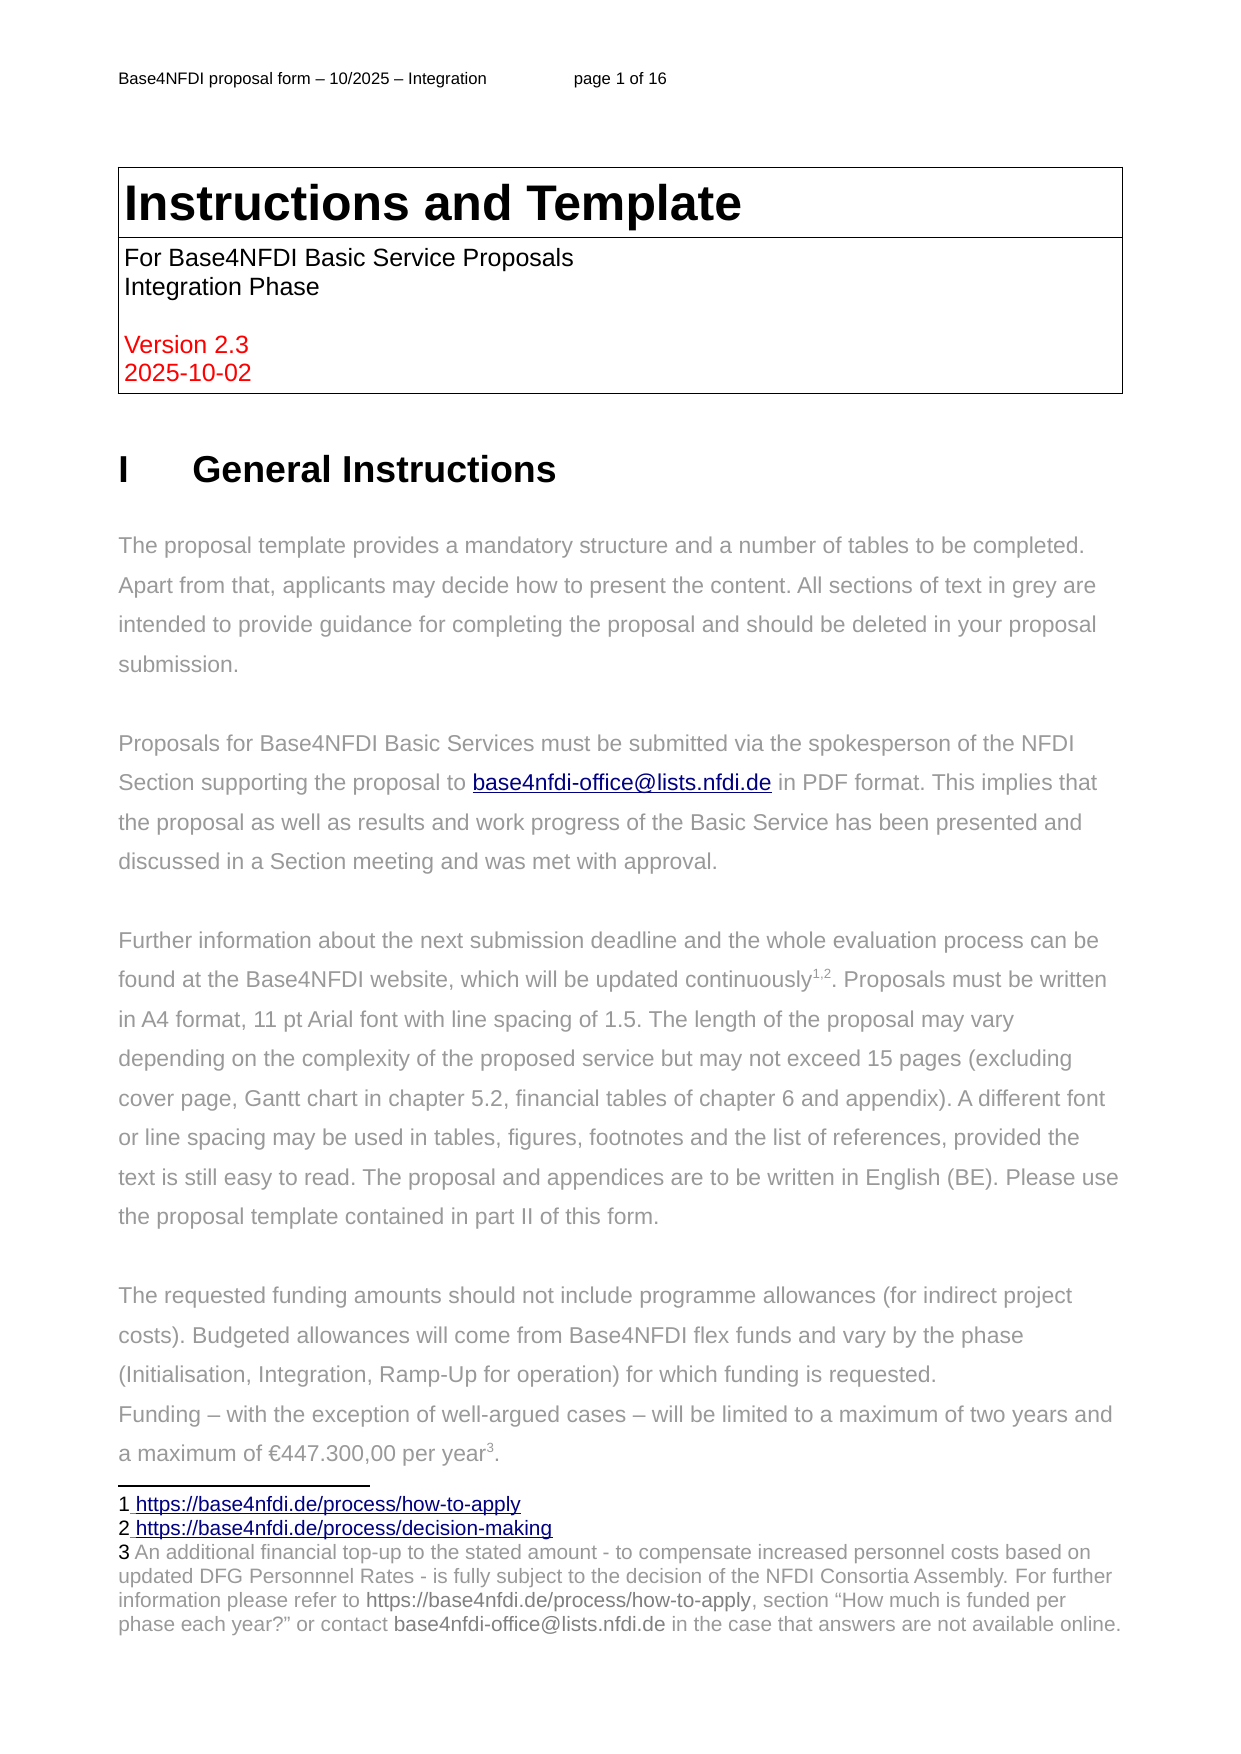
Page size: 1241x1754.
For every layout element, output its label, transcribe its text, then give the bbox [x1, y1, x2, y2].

text Further information about the next submission deadline and the whole evaluation process can be found at the Base4NFDI website, which will be updated continuously,. Proposals must be written in A4 format, 11 pt Arial font with line spacing of 1.5. The length of the proposal may vary depending on the complexity of the proposed service but may not exceed 15 pages (excluding cover page, Gantt chart in chapter 5.2, financial tables of chapter 6 and appendix). A different font or line spacing may be used in tables, figures, footnotes and the list of references, provided the text is still easy to read. The proposal and appendices are to be written in English (BE). Please use the proposal template contained in part II of this form. [118, 927, 1122, 1229]
text Proposals for Base4NFDI Basic Services must be submitted via the spokesperson of the NFDI Section supporting the proposal to base4nfdi-office@lists.nfdi.de in PDF format. This implies that the proposal as well as results and work progress of the Basic Service has been presented and discussed in a Section meeting and was met with approval. [118, 729, 1122, 874]
table_cell For Base4NFDI Basic Service Proposals Integration Phase Version 2.3 2025-10-02 [119, 238, 1122, 393]
text The requested funding amounts should not include programme allowances (for indirect project costs). Budgeted allowances will come from Base4NFDI flex funds and vary by the phase (Initialisation, Integration, Ramp-Up for operation) for which funding is requested. [118, 1282, 1122, 1387]
table_header Instructions and Template [119, 168, 1122, 237]
text https://base4nfdi.de/process/how-to-apply [118, 1492, 1122, 1516]
text Funding – with the exception of well-argued cases – will be limited to a maximum of two years and a maximum of €447.300,00 per year. [118, 1401, 1122, 1466]
text The proposal template provides a mandatory structure and a number of tables to be completed. Apart from that, applicants may decide how to present the content. All sections of text in grey are intended to provide guidance for completing the proposal and should be deleted in your proposal submission. [118, 532, 1122, 677]
text https://base4nfdi.de/process/decision-making [118, 1516, 1122, 1540]
subtitle General Instructions [118, 448, 1122, 491]
text An additional financial top-up to the stated amount - to compensate increased personnel costs based on updated DFG Personnnel Rates - is fully subject to the decision of the NFDI Consortia Assembly. For further information please refer to https://base4nfdi.de/process/how-to-apply, section “How much is funded per phase each year?” or contact base4nfdi-office@lists.nfdi.de in the case that answers are not available online. [118, 1540, 1122, 1636]
